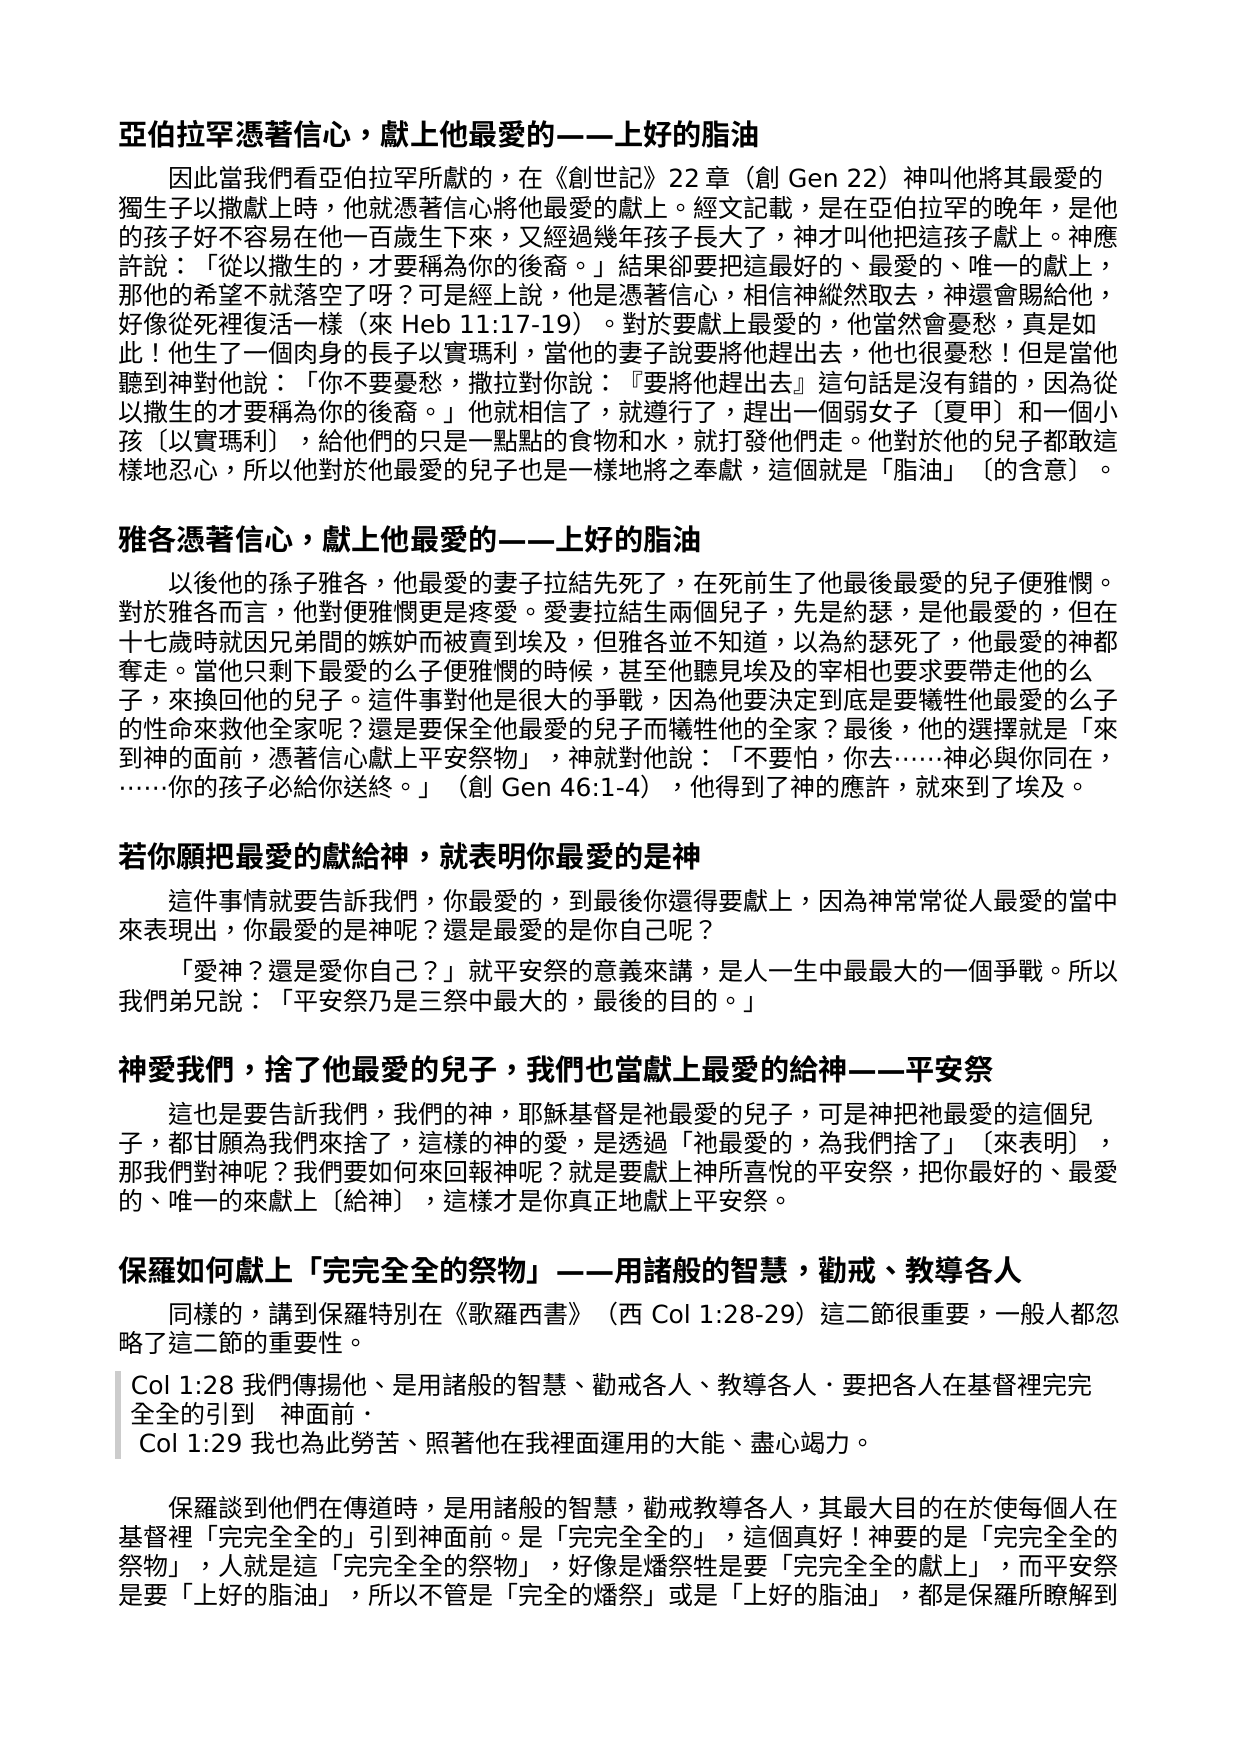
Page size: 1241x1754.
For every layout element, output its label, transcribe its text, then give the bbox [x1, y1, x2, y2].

text 同樣的，講到保羅特別在《歌羅西書》（西 Col 1:28-29）這二節很重要，一般人都忽略了這二節的重要性。 [118, 1300, 1122, 1359]
text 因此當我們看亞伯拉罕所獻的，在《創世記》22章（創 Gen 22）神叫他將其最愛的獨生子以撒獻上時，他就憑著信心將他最愛的獻上。經文記載，是在亞伯拉罕的晚年，是他的孩子好不容易在他一百歲生下來，又經過幾年孩子長大了，神才叫他把這孩子獻上。神應許說：「從以撒生的，才要稱為你的後裔。」結果卻要把這最好的、最愛的、唯一的獻上，那他的希望不就落空了呀？可是經上說，他是憑著信心，相信神縱然取去，神還會賜給他，好像從死裡復活一樣（來 Heb 11:17-19）。對於要獻上最愛的，他當然會憂愁，真是如此！他生了一個肉身的長子以實瑪利，當他的妻子說要將他趕出去，他也很憂愁！但是當他聽到神對他說：「你不要憂愁，撒拉對你說：『要將他趕出去』這句話是沒有錯的，因為從以撒生的才要稱為你的後裔。」他就相信了，就遵行了，趕出一個弱女子〔夏甲〕和一個小孩〔以實瑪利〕，給他們的只是一點點的食物和水，就打發他們走。他對於他的兒子都敢這樣地忍心，所以他對於他最愛的兒子也是一樣地將之奉獻，這個就是「脂油」〔的含意〕。 [118, 164, 1122, 485]
text 以後他的孫子雅各，他最愛的妻子拉結先死了，在死前生了他最後最愛的兒子便雅憫。對於雅各而言，他對便雅憫更是疼愛。愛妻拉結生兩個兒子，先是約瑟，是他最愛的，但在十七歲時就因兄弟間的嫉妒而被賣到埃及，但雅各並不知道，以為約瑟死了，他最愛的神都奪走。當他只剩下最愛的么子便雅憫的時候，甚至他聽見埃及的宰相也要求要帶走他的么子，來換回他的兒子。這件事對他是很大的爭戰，因為他要決定到底是要犧牲他最愛的么子的性命來救他全家呢？還是要保全他最愛的兒子而犧牲他的全家？最後，他的選擇就是「來到神的面前，憑著信心獻上平安祭物」，神就對他說：「不要怕，你去⋯⋯神必與你同在，⋯⋯你的孩子必給你送終。」（創 Gen 46:1-4），他得到了神的應許，就來到了埃及。 [118, 569, 1122, 803]
subtitle 若你願把最愛的獻給神，就表明你最愛的是神 [118, 840, 1122, 874]
text 「愛神？還是愛你自己？」就平安祭的意義來講，是人一生中最最大的一個爭戰。所以我們弟兄說：「平安祭乃是三祭中最大的，最後的目的。」 [118, 957, 1122, 1016]
table_header Col 1:28 我們傳揚他、是用諸般的智慧、勸戒各人、教導各人．要把各人在基督裡完完全全的引到 神面前． Col 1:29 我也為此勞苦、照著他在我裡面運用的大能、盡心竭力。 [121, 1371, 1122, 1459]
subtitle 神愛我們，捨了他最愛的兒子，我們也當獻上最愛的給神——平安祭 [118, 1053, 1122, 1087]
subtitle 保羅如何獻上「完完全全的祭物」——用諸般的智慧，勸戒、教導各人 [118, 1254, 1122, 1288]
text 保羅談到他們在傳道時，是用諸般的智慧，勸戒教導各人，其最大目的在於使每個人在基督裡「完完全全的」引到神面前。是「完完全全的」，這個真好！神要的是「完完全全的祭物」，人就是這「完完全全的祭物」，好像是燔祭牲是要「完完全全的獻上」，而平安祭是要「上好的脂油」，所以不管是「完全的燔祭」或是「上好的脂油」，都是保羅所瞭解到 [118, 1494, 1122, 1610]
subtitle 亞伯拉罕憑著信心，獻上他最愛的——上好的脂油 [118, 118, 1122, 152]
text 這也是要告訢我們，我們的神，耶穌基督是祂最愛的兒子，可是神把祂最愛的這個兒子，都甘願為我們來捨了，這樣的神的愛，是透過「祂最愛的，為我們捨了」〔來表明〕，那我們對神呢？我們要如何來回報神呢？就是要獻上神所喜悅的平安祭，把你最好的、最愛的、唯一的來獻上〔給神〕，這樣才是你真正地獻上平安祭。 [118, 1100, 1122, 1216]
subtitle 雅各憑著信心，獻上他最愛的——上好的脂油 [118, 523, 1122, 557]
text 這件事情就要告訴我們，你最愛的，到最後你還得要獻上，因為神常常從人最愛的當中來表現出，你最愛的是神呢？還是最愛的是你自己呢？ [118, 887, 1122, 945]
